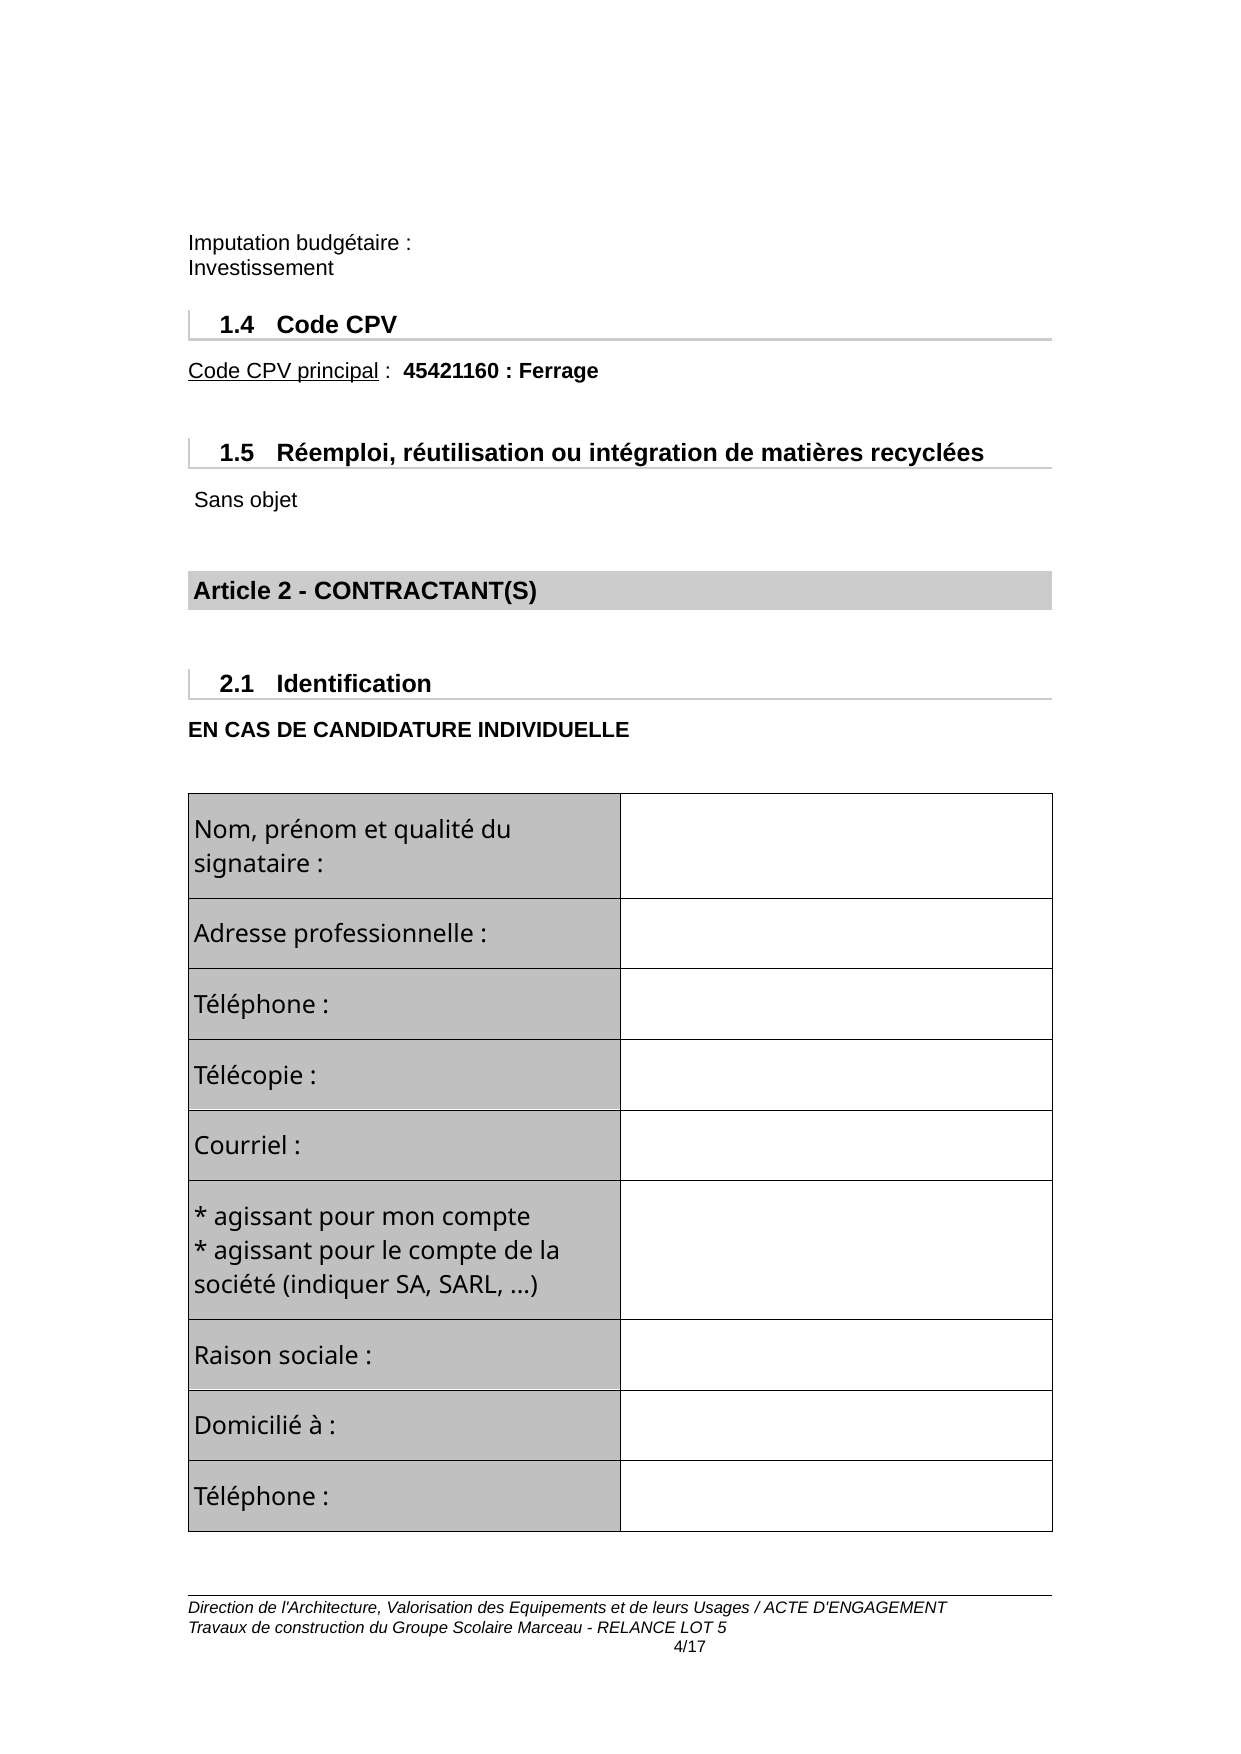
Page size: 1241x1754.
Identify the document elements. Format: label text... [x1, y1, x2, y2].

table_cell Télécopie : [189, 1040, 620, 1109]
text Code CPV principal : 45421160 : Ferrage [188, 358, 1052, 383]
text EN CAS DE CANDIDATURE INDIVIDUELLE [188, 717, 1052, 743]
subtitle CONTRACTANT(S) [190, 573, 1050, 608]
table_cell [621, 899, 1052, 968]
table_cell Téléphone : [189, 1461, 620, 1531]
table_cell Téléphone : [189, 969, 620, 1039]
table_cell [621, 1111, 1052, 1180]
text Imputation budgétaire : [188, 230, 1052, 255]
table_cell [621, 1461, 1052, 1531]
text Investissement [188, 255, 1052, 280]
table_cell [621, 969, 1052, 1039]
table_cell Raison sociale : [189, 1320, 620, 1389]
table_cell [621, 1040, 1052, 1109]
table_header Nom, prénom et qualité du signataire : [189, 794, 620, 898]
table_cell Domicilié à : [189, 1391, 620, 1460]
table_cell [621, 1320, 1052, 1389]
table_header [621, 794, 1052, 898]
table_cell [621, 1181, 1052, 1319]
subtitle Code CPV [190, 310, 1052, 338]
subtitle Identification [190, 669, 1052, 698]
table_cell [621, 1391, 1052, 1460]
table_cell Courriel : [189, 1111, 620, 1180]
text Sans objet [188, 487, 1052, 512]
table_cell Adresse professionnelle : [189, 899, 620, 968]
subtitle Réemploi, réutilisation ou intégration de matières recyclées [190, 438, 1052, 467]
table_cell * agissant pour mon compte * agissant pour le compte de la société (indiquer SA, SARL, ...) [189, 1181, 620, 1319]
